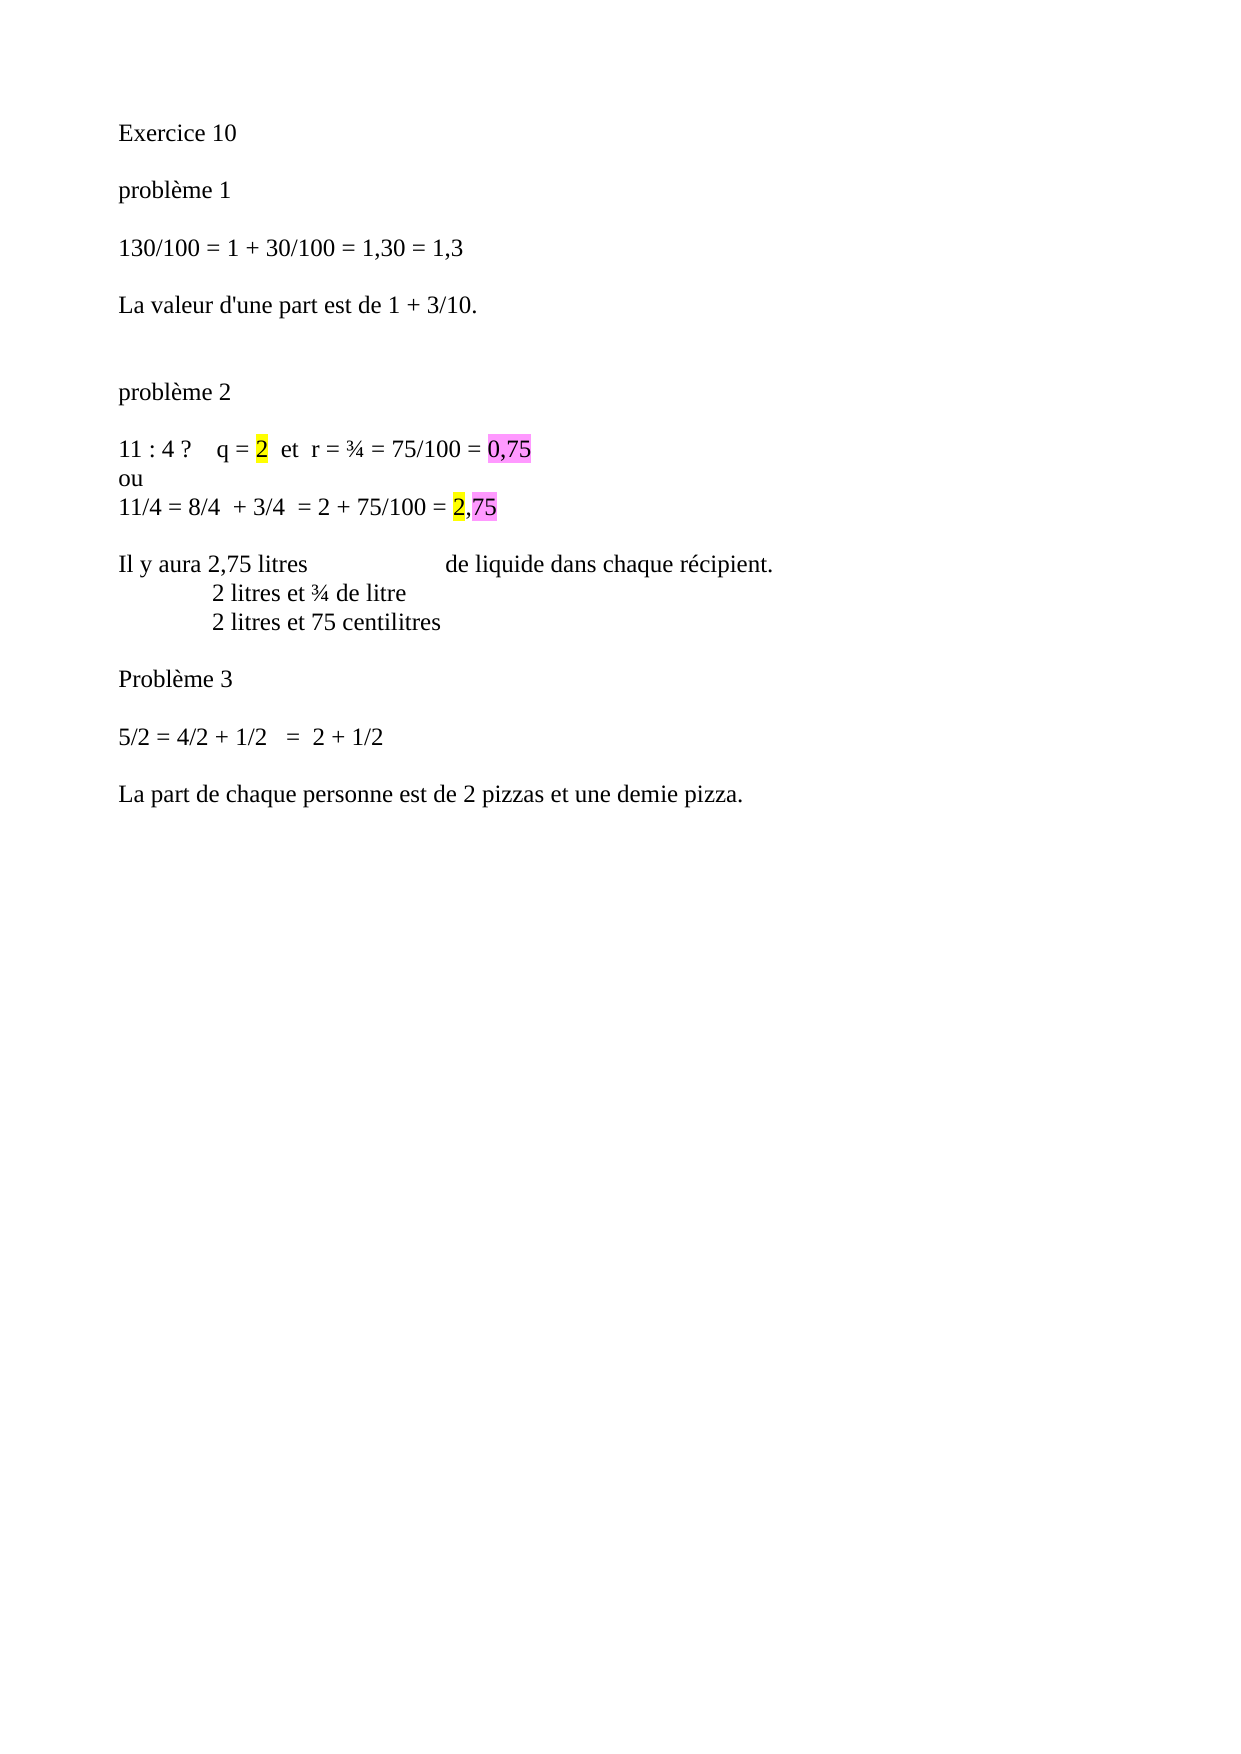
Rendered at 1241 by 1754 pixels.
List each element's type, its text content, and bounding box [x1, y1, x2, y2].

text problème 2 [118, 377, 1122, 406]
text 5/2 = 4/2 + 1/2 = 2 + 1/2 [118, 722, 1122, 751]
text 2 litres et 75 centilitres [118, 607, 1122, 636]
text problème 1 [118, 176, 1122, 204]
text Il y aura 2,75 litres de liquide dans chaque récipient. [118, 549, 1122, 578]
text La valeur d'une part est de 1 + 3/10. [118, 291, 1122, 319]
text 130/100 = 1 + 30/100 = 1,30 = 1,3 [118, 233, 1122, 262]
text ou [118, 463, 1122, 492]
text 2 litres et ¾ de litre [118, 578, 1122, 607]
text 11 : 4 ? q = 2 et r = ¾ = 75/100 = 0,75 [118, 434, 1122, 463]
text Problème 3 [118, 664, 1122, 693]
text Exercice 10 [118, 118, 1122, 147]
text 11/4 = 8/4 + 3/4 = 2 + 75/100 = 2,75 [118, 492, 1122, 521]
text La part de chaque personne est de 2 pizzas et une demie pizza. [118, 779, 1122, 808]
